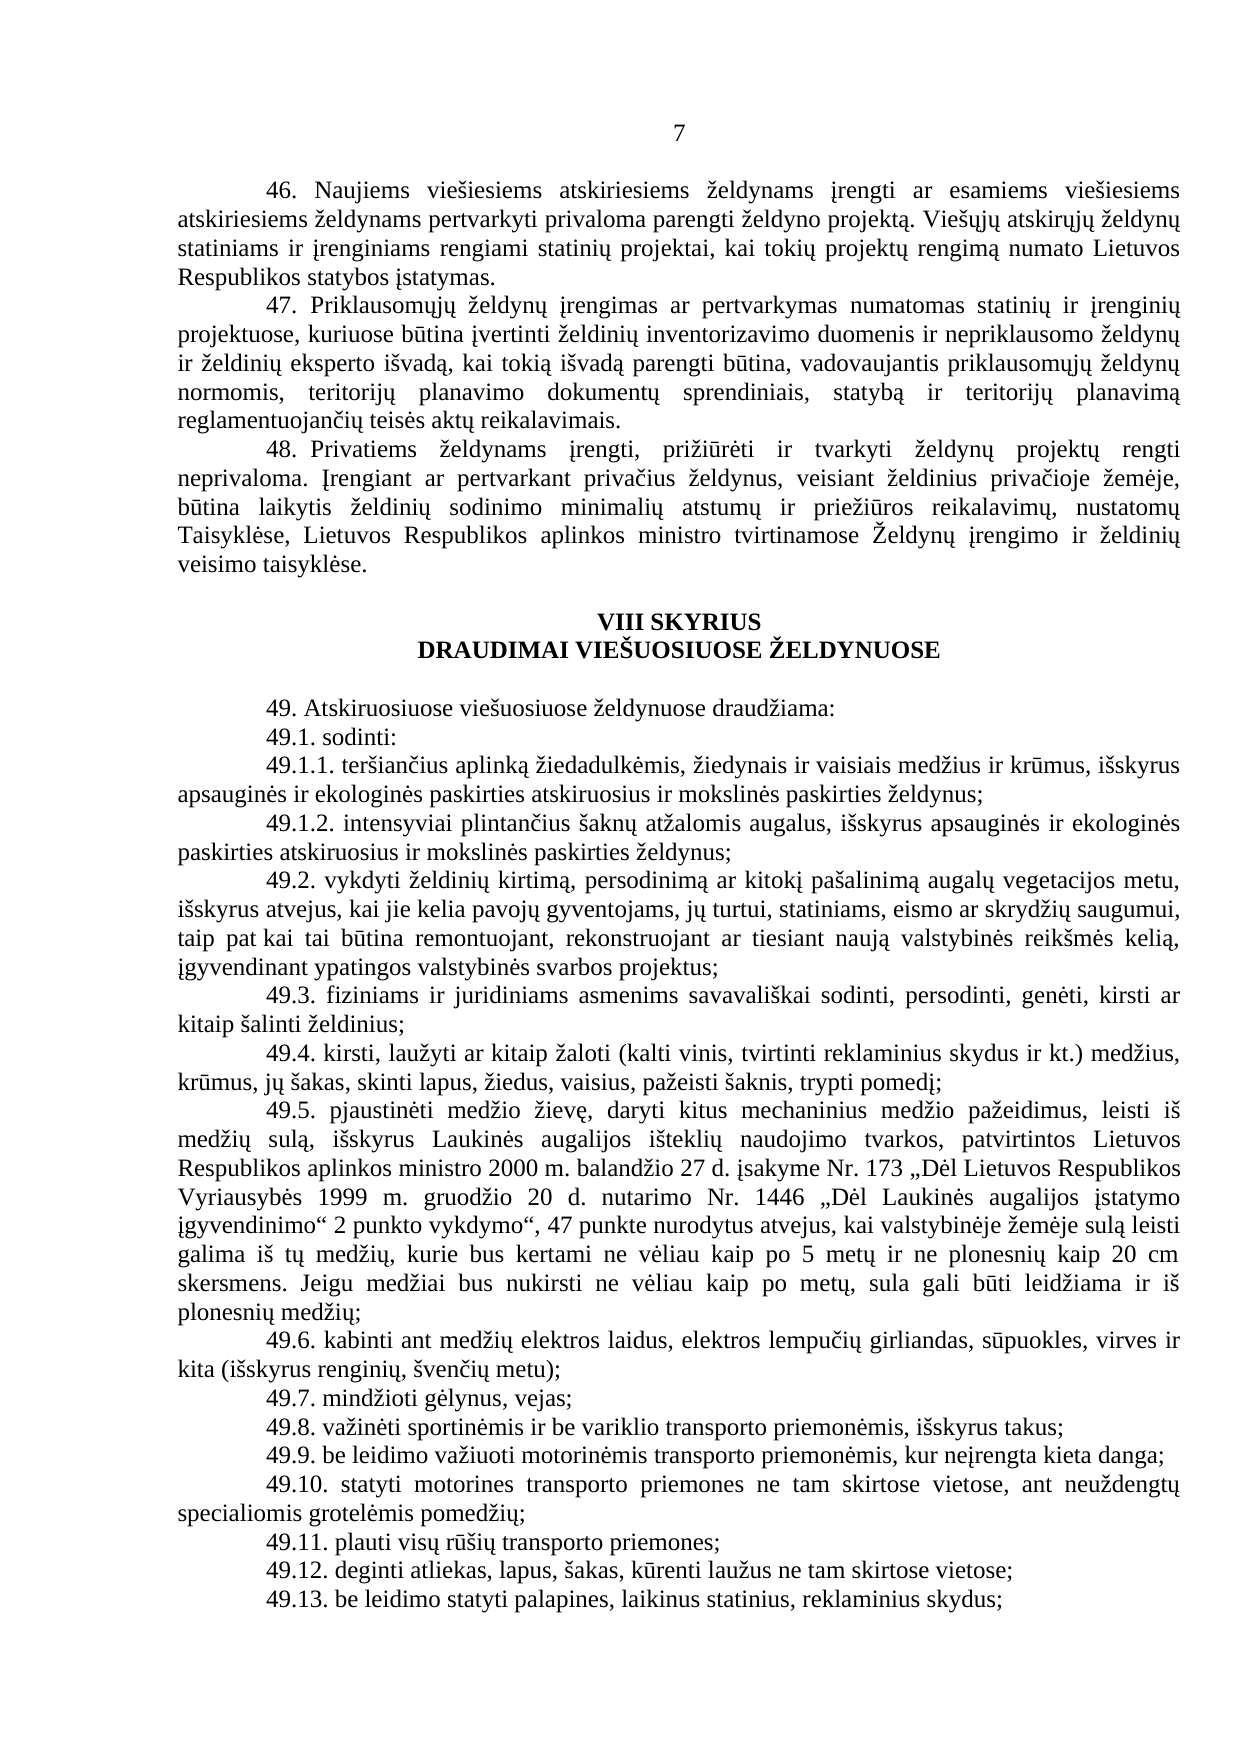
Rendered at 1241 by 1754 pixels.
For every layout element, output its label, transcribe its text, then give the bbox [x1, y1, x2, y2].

text 49.12. deginti atliekas, lapus, šakas, kūrenti laužus ne tam skirtose vietose; [177, 1556, 1181, 1584]
text 49.11. plauti visų rūšių transporto priemones; [177, 1527, 1181, 1556]
text 49.7. mindžioti gėlynus, vejas; [177, 1383, 1181, 1412]
text 49. Atskiruosiuose viešuosiuose želdynuose draudžiama: [177, 693, 1181, 722]
text 49.8. važinėti sportinėmis ir be variklio transporto priemonėmis, išskyrus takus; [177, 1412, 1181, 1441]
text DRAUDIMAI VIEŠUOSIUOSE ŽELDYNUOSE [177, 636, 1181, 664]
text 48. Privatiems želdynams įrengti, prižiūrėti ir tvarkyti želdynų projektų rengti neprivaloma. Įrengiant ar pertvarkant privačius želdynus, veisiant želdinius privačioje žemėje, būtina laikytis želdinių sodinimo minimalių atstumų ir priežiūros reikalavimų, nustatomų Taisyklėse, Lietuvos Respublikos aplinkos ministro tvirtinamose Želdynų įrengimo ir želdinių veisimo taisyklėse. [177, 434, 1181, 578]
text 49.6. kabinti ant medžių elektros laidus, elektros lempučių girliandas, sūpuokles, virves ir kita (išskyrus renginių, švenčių metu); [177, 1326, 1181, 1383]
text 49.1.1. teršiančius aplinką žiedadulkėmis, žiedynais ir vaisiais medžius ir krūmus, išskyrus apsauginės ir ekologinės paskirties atskiruosius ir mokslinės paskirties želdynus; [177, 751, 1181, 808]
text VIII SKYRIUS [177, 607, 1181, 636]
text 49.5. pjaustinėti medžio žievę, daryti kitus mechaninius medžio pažeidimus, leisti iš medžių sulą, išskyrus Laukinės augalijos išteklių naudojimo tvarkos, patvirtintos Lietuvos Respublikos aplinkos ministro 2000 m. balandžio 27 d. įsakyme Nr. 173 „Dėl Lietuvos Respublikos Vyriausybės 1999 m. gruodžio 20 d. nutarimo Nr. 1446 „Dėl Laukinės augalijos įstatymo įgyvendinimo“ 2 punkto vykdymo“, 47 punkte nurodytus atvejus, kai valstybinėje žemėje sulą leisti galima iš tų medžių, kurie bus kertami ne vėliau kaip po 5 metų ir ne plonesnių kaip 20 cm skersmens. Jeigu medžiai bus nukirsti ne vėliau kaip po metų, sula gali būti leidžiama ir iš plonesnių medžių; [177, 1096, 1181, 1326]
text 49.13. be leidimo statyti palapines, laikinus statinius, reklaminius skydus; [177, 1584, 1181, 1613]
text 49.1.2. intensyviai plintančius šaknų atžalomis augalus, išskyrus apsauginės ir ekologinės paskirties atskiruosius ir mokslinės paskirties želdynus; [177, 808, 1181, 866]
text 49.3. fiziniams ir juridiniams asmenims savavališkai sodinti, persodinti, genėti, kirsti ar kitaip šalinti želdinius; [177, 981, 1181, 1038]
text 46. Naujiems viešiesiems atskiriesiems želdynams įrengti ar esamiems viešiesiems atskiriesiems želdynams pertvarkyti privaloma parengti želdyno projektą. Viešųjų atskirųjų želdynų statiniams ir įrenginiams rengiami statinių projektai, kai tokių projektų rengimą numato Lietuvos Respublikos statybos įstatymas. [177, 176, 1181, 291]
text 49.9. be leidimo važiuoti motorinėmis transporto priemonėmis, kur neįrengta kieta danga; [177, 1441, 1181, 1469]
text 49.2. vykdyti želdinių kirtimą, persodinimą ar kitokį pašalinimą augalų vegetacijos metu, išskyrus atvejus, kai jie kelia pavojų gyventojams, jų turtui, statiniams, eismo ar skrydžių saugumui, taip pat kai tai būtina remontuojant, rekonstruojant ar tiesiant naują valstybinės reikšmės kelią, įgyvendinant ypatingos valstybinės svarbos projektus; [177, 866, 1181, 981]
text 49.4. kirsti, laužyti ar kitaip žaloti (kalti vinis, tvirtinti reklaminius skydus ir kt.) medžius, krūmus, jų šakas, skinti lapus, žiedus, vaisius, pažeisti šaknis, trypti pomedį; [177, 1038, 1181, 1096]
text 49.1. sodinti: [177, 722, 1181, 751]
text 49.10. statyti motorines transporto priemones ne tam skirtose vietose, ant neuždengtų specialiomis grotelėmis pomedžių; [177, 1469, 1181, 1527]
text 47. Priklausomųjų želdynų įrengimas ar pertvarkymas numatomas statinių ir įrenginių projektuose, kuriuose būtina įvertinti želdinių inventorizavimo duomenis ir nepriklausomo želdynų ir želdinių eksperto išvadą, kai tokią išvadą parengti būtina, vadovaujantis priklausomųjų želdynų normomis, teritorijų planavimo dokumentų sprendiniais, statybą ir teritorijų planavimą reglamentuojančių teisės aktų reikalavimais. [177, 291, 1181, 434]
